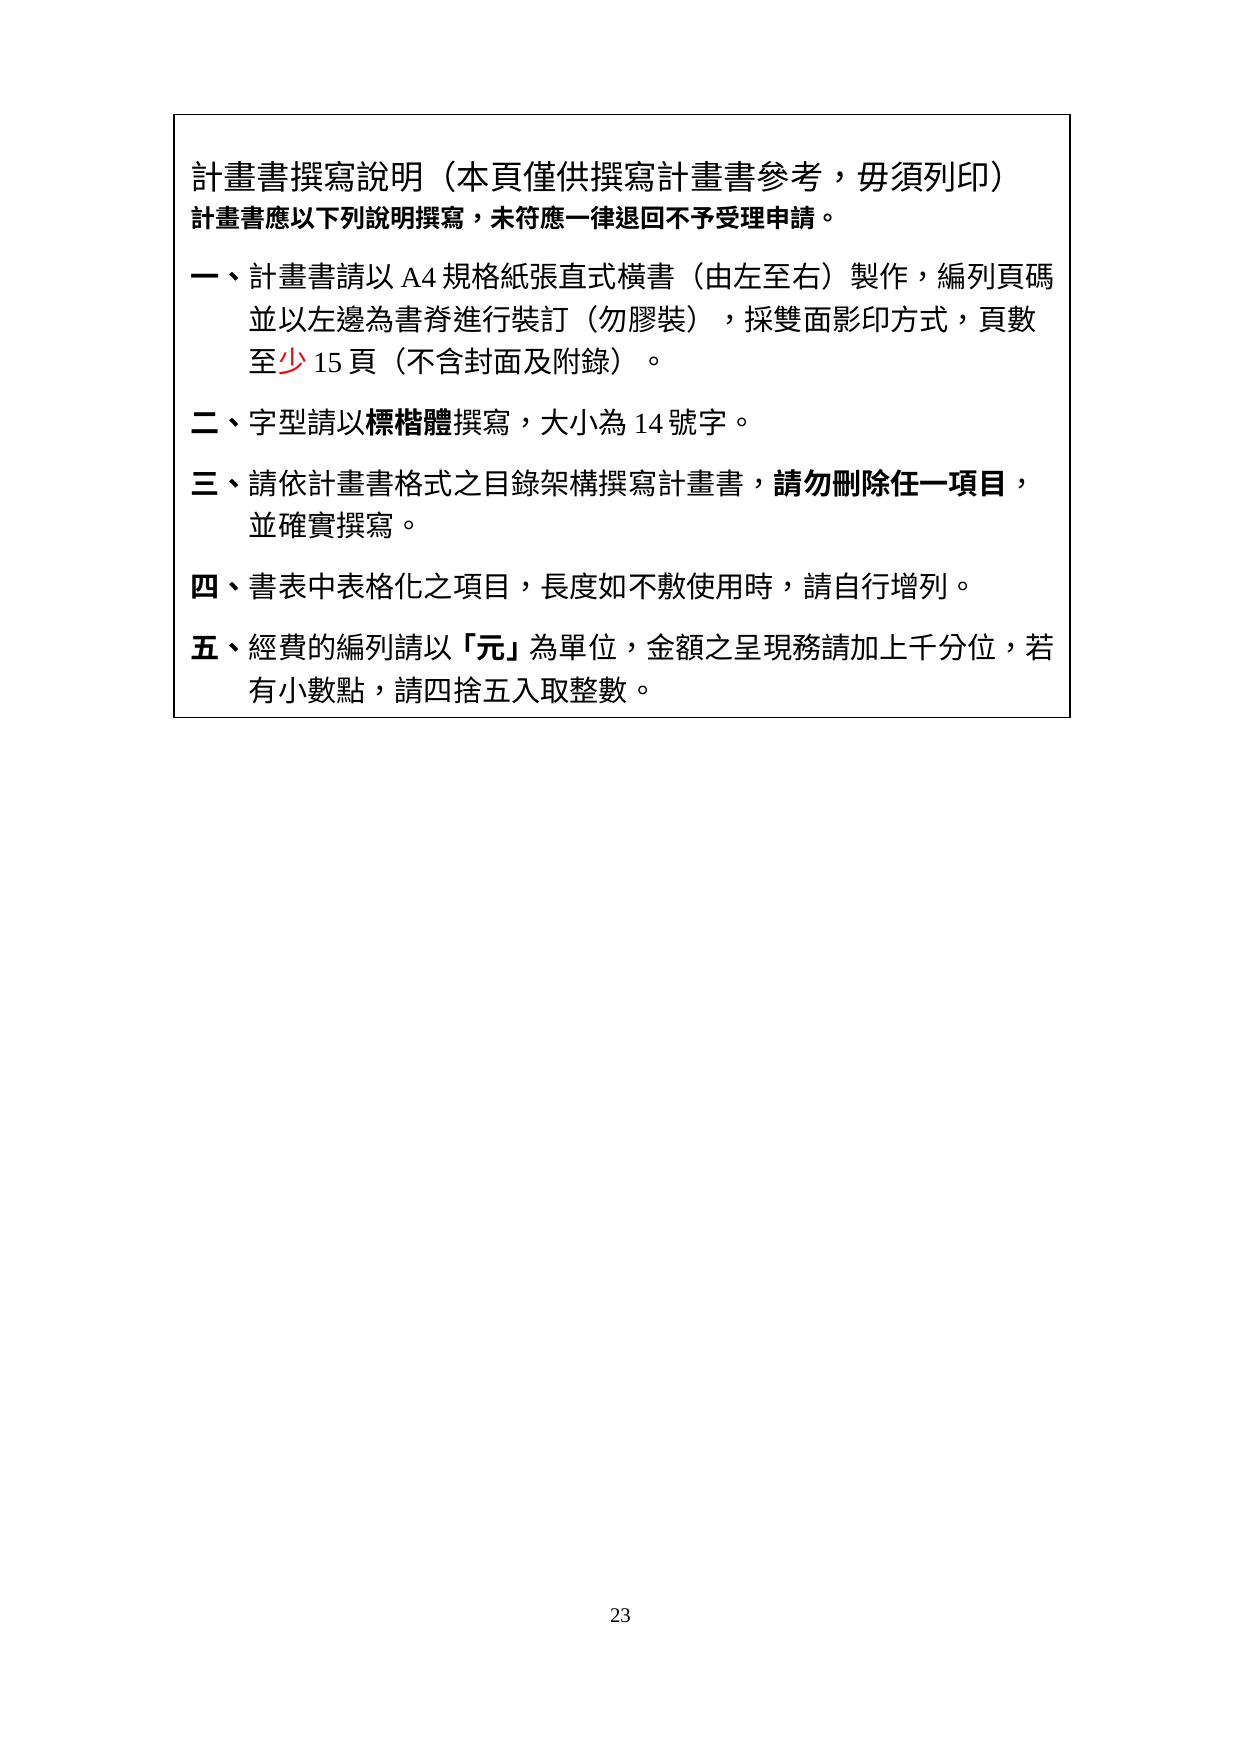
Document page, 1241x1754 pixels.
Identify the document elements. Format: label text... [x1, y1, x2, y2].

text 計畫書撰寫說明（本頁僅供撰寫計畫書參考，毋須列印） [190, 151, 1054, 199]
list 書表中表格化之項目，長度如不敷使用時，請自行增列。 [190, 564, 1054, 606]
list 計畫書請以A4規格紙張直式橫書（由左至右）製作，編列頁碼並以左邊為書脊進行裝訂（勿膠裝），採雙面影印方式，頁數至少15頁（不含封面及附錄）。 [190, 254, 1054, 381]
list 經費的編列請以「元」為單位，金額之呈現務請加上千分位，若有小數點，請四捨五入取整數。 [190, 625, 1054, 709]
list 字型請以標楷體撰寫，大小為14號字。 [190, 399, 1054, 442]
text 計畫書應以下列說明撰寫，未符應一律退回不予受理申請。 [190, 199, 1054, 235]
list 請依計畫書格式之目錄架構撰寫計畫書，請勿刪除任一項目，並確實撰寫。 [190, 460, 1054, 545]
